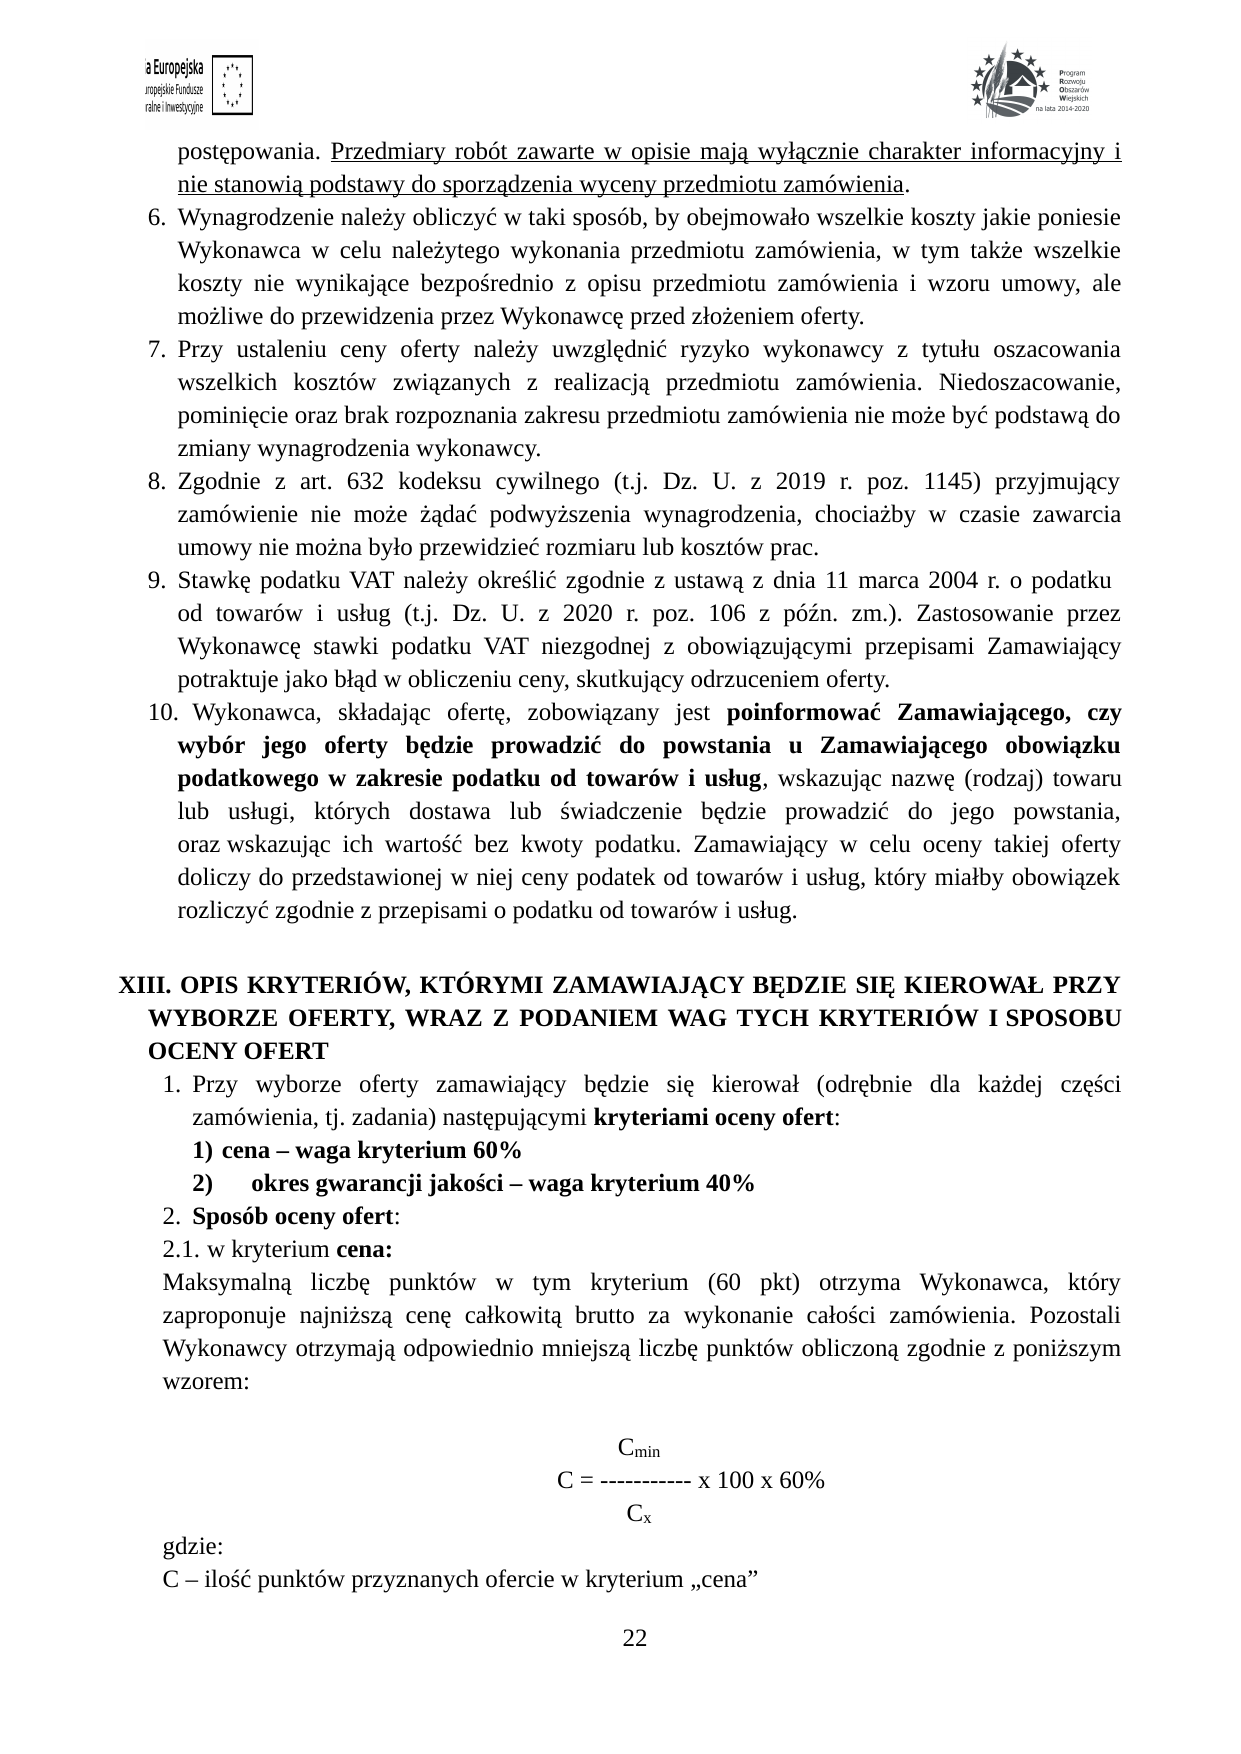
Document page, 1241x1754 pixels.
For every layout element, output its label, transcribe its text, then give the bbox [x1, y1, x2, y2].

text XIII. OPIS KRYTERIÓW, KTÓRYMI ZAMAWIAJĄCY BĘDZIE SIĘ KIEROWAŁ PRZY WYBORZE OFERTY, WRAZ Z PODANIEM WAG TYCH KRYTERIÓW I SPOSOBU OCENY OFERT [118, 970, 1122, 1064]
list Wykonawca, składając ofertę, zobowiązany jest poinformować Zamawiającego, czy wybór jego oferty będzie prowadzić do powstania u Zamawiającego obowiązku podatkowego w zakresie podatku od towarów i usług, wskazując nazwę (rodzaj) towaru lub usługi, których dostawa lub świadczenie będzie prowadzić do jego powstania, oraz wskazując ich wartość bez kwoty podatku. Zamawiający w celu oceny takiej oferty doliczy do przedstawionej w niej ceny podatek od towarów i usług, który miałby obowiązek rozliczyć zgodnie z przepisami o podatku od towarów i usług. [148, 697, 1122, 924]
text Maksymalną liczbę punktów w tym kryterium (60 pkt) otrzyma Wykonawca, który zaproponuje najniższą cenę całkowitą brutto za wykonanie całości zamówienia. Pozostali Wykonawcy otrzymają odpowiednio mniejszą liczbę punktów obliczoną zgodnie z poniższym wzorem: [162, 1267, 1122, 1395]
list cena – waga kryterium 60% [192, 1135, 1122, 1163]
list Stawkę podatku VAT należy określić zgodnie z ustawą z dnia 11 marca 2004 r. o podatku od towarów i usług (t.j. Dz. U. z 2020 r. poz. 106 z późn. zm.). Zastosowanie przez Wykonawcę stawki podatku VAT niezgodnej z obowiązującymi przepisami Zamawiający potraktuje jako błąd w obliczeniu ceny, skutkujący odrzuceniem oferty. [148, 565, 1122, 693]
text Cmin [156, 1432, 1122, 1461]
list okres gwarancji jakości – waga kryterium 40% [177, 1168, 1122, 1197]
text gdzie: [162, 1531, 1122, 1560]
list Przy ustaleniu ceny oferty należy uwzględnić ryzyko wykonawcy z tytułu oszacowania wszelkich kosztów związanych z realizacją przedmiotu zamówienia. Niedoszacowanie, pominięcie oraz brak rozpoznania zakresu przedmiotu zamówienia nie może być podstawą do zmiany wynagrodzenia wykonawcy. [148, 334, 1122, 462]
text Cx [156, 1498, 1122, 1527]
list Zgodnie z art. 632 kodeksu cywilnego (t.j. Dz. U. z 2019 r. poz. 1145) przyjmujący zamówienie nie może żądać podwyższenia wynagrodzenia, chociażby w czasie zawarcia umowy nie można było przewidzieć rozmiaru lub kosztów prac. [148, 466, 1122, 561]
text C – ilość punktów przyznanych ofercie w kryterium „cena” [162, 1564, 1122, 1593]
list Wynagrodzenie należy obliczyć w taki sposób, by obejmowało wszelkie koszty jakie poniesie Wykonawca w celu należytego wykonania przedmiotu zamówienia, w tym także wszelkie koszty nie wynikające bezpośrednio z opisu przedmiotu zamówienia i wzoru umowy, ale możliwe do przewidzenia przez Wykonawcę przed złożeniem oferty. [148, 202, 1122, 330]
list Przy wyborze oferty zamawiający będzie się kierował (odrębnie dla każdej części zamówienia, tj. zadania) następującymi kryteriami oceny ofert: [162, 1069, 1122, 1131]
list w kryterium cena: [162, 1234, 1122, 1263]
list Sposób oceny ofert: [162, 1201, 1122, 1229]
text C = ----------- x 100 x 60% [266, 1465, 1122, 1494]
list postępowania. Przedmiary robót zawarte w opisie mają wyłącznie charakter informacyjny i nie stanowią podstawy do sporządzenia wyceny przedmiotu zamówienia. [148, 136, 1122, 198]
